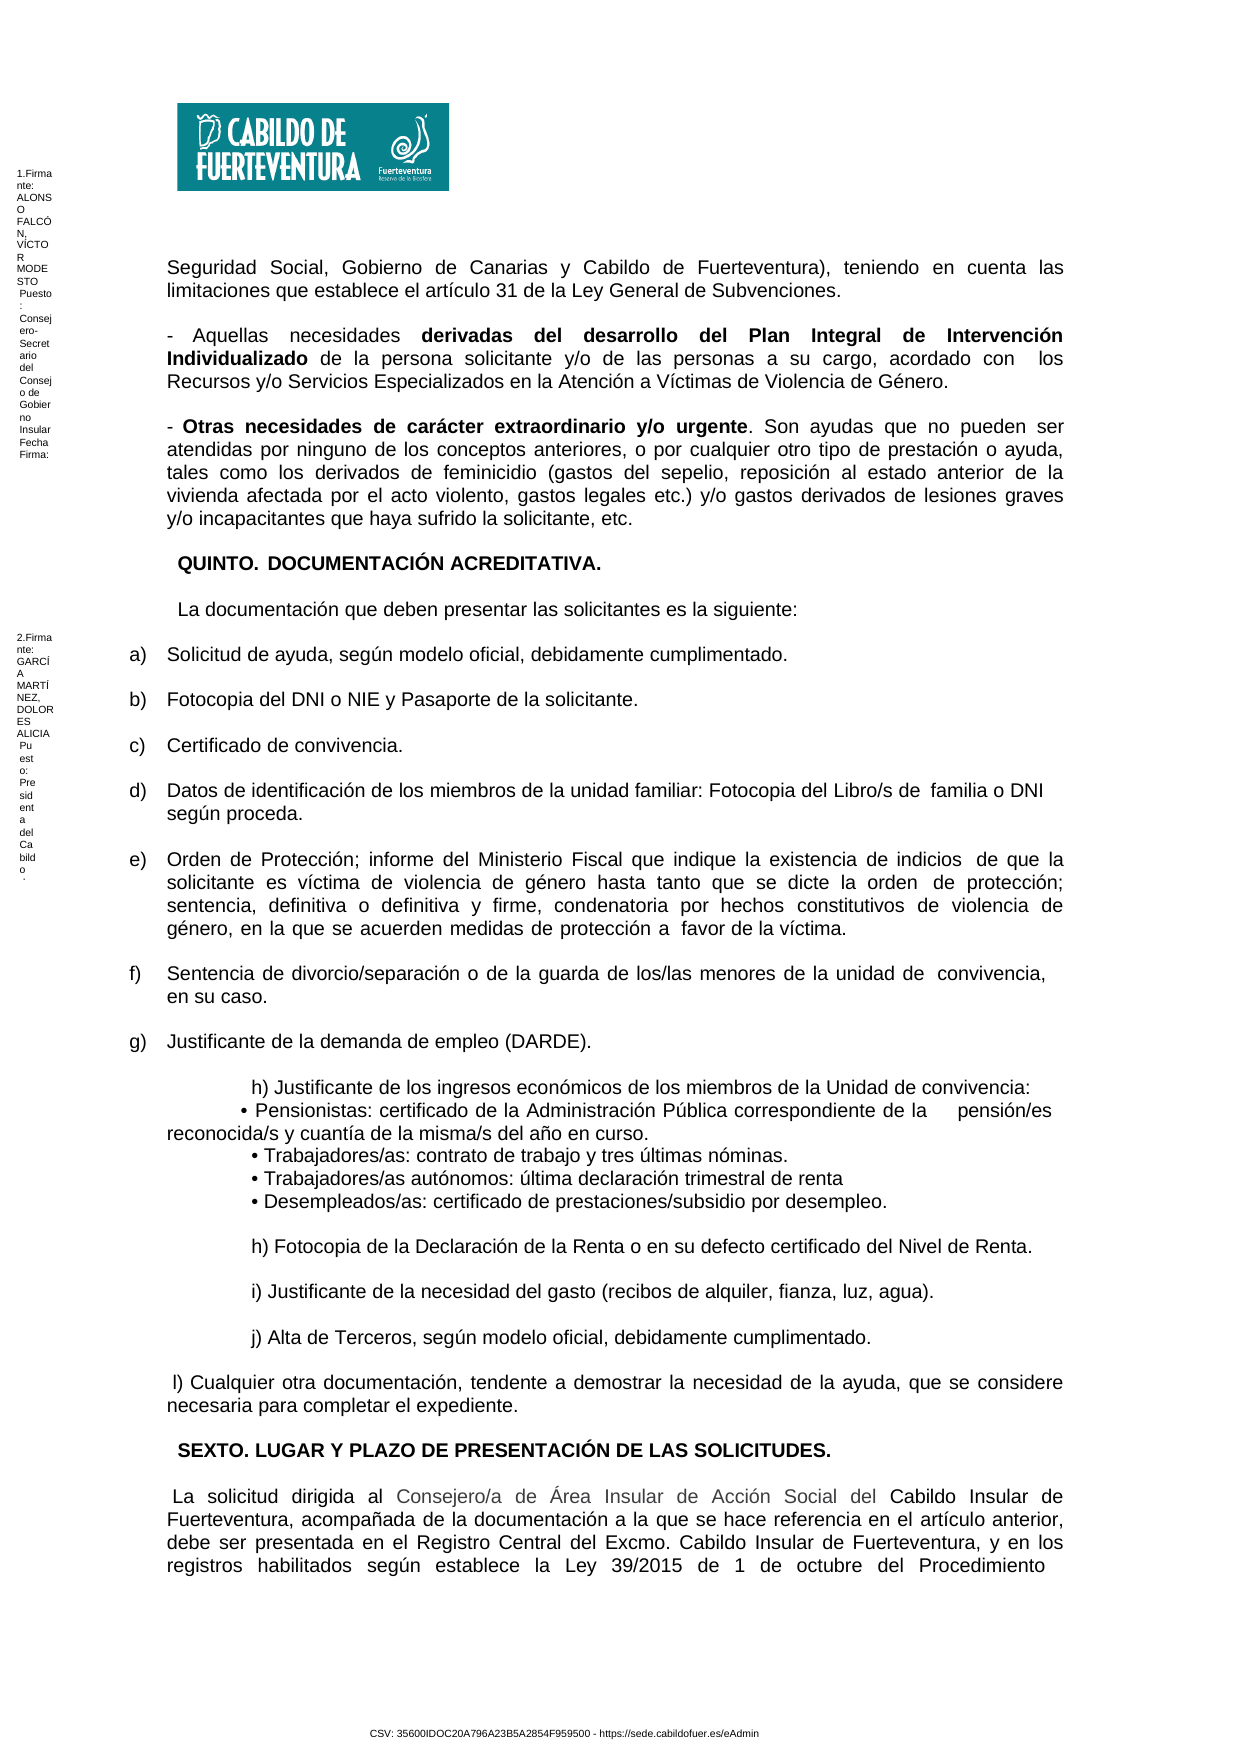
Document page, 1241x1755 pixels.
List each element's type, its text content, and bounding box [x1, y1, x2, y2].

subtitle SEXTO. LUGAR Y PLAZO DE PRESENTACIÓN DE LAS SOLICITUDES. [177, 1439, 1241, 1462]
list Justificante de la demanda de empleo (DARDE). [129, 1030, 1241, 1053]
list Datos de identificación de los miembros de la unidad familiar: Fotocopia del Libro/s de familia o DNI según proceda. [129, 779, 1064, 825]
list Solicitud de ayuda, según modelo oficial, debidamente cumplimentado. [129, 643, 1241, 666]
list Trabajadores/as autónomos: última declaración trimestral de renta [251, 1167, 1241, 1189]
list Desempleados/as: certificado de prestaciones/subsidio por desempleo. [251, 1189, 1241, 1212]
text Puesto: Presidenta del Cabildo de Fuerteventura Fecha Firma: 27/05/2025 11:50:28 [19, 740, 36, 879]
list Justificante de los ingresos económicos de los miembros de la Unidad de convivencia: [251, 1076, 1241, 1098]
list Certificado de convivencia. [129, 734, 1241, 756]
list Cualquier otra documentación, tendente a demostrar la necesidad de la ayuda, que se considere necesaria para completar el expediente. [167, 1371, 1064, 1417]
subtitle QUINTO. DOCUMENTACIÓN ACREDITATIVA. [177, 552, 1241, 574]
list Trabajadores/as: contrato de trabajo y tres últimas nóminas. [251, 1144, 1241, 1167]
list Otras necesidades de carácter extraordinario y/o urgente. Son ayudas que no pueden ser atendidas por ninguno de los conceptos anteriores, o por cualquier otro tipo de prestación o ayuda, tales como los derivados de feminicidio (gastos del sepelio, reposición al estado anterior de la vivienda afectada por el acto violento, gastos legales etc.) y/o gastos derivados de lesiones graves y/o incapacitantes que haya sufrido la solicitante, etc. [167, 415, 1064, 529]
list Alta de Terceros, según modelo oficial, debidamente cumplimentado. [251, 1326, 1241, 1348]
list Fotocopia de la Declaración de la Renta o en su defecto certificado del Nivel de Renta. [251, 1235, 1241, 1258]
list Sentencia de divorcio/separación o de la guarda de los/las menores de la unidad de convivencia, en su caso. [129, 962, 1064, 1008]
list Fotocopia del DNI o NIE y Pasaporte de la solicitante. [129, 688, 1241, 711]
text La solicitud dirigida al Consejero/a de Área Insular de Acción Social del Cabildo Insular de Fuerteventura, acompañada de la documentación a la que se hace referencia en el artículo anterior, debe ser presentada en el Registro Central del Excmo. Cabildo Insular de Fuerteventura, y en los registros habilitados según establece la Ley 39/2015 de 1 de octubre del Procedimiento [167, 1485, 1064, 1577]
list Orden de Protección; informe del Ministerio Fiscal que indique la existencia de indicios de que la solicitante es víctima de violencia de género hasta tanto que se dicte la orden de protección; sentencia, definitiva o definitiva y firme, condenatoria por hechos constitutivos de violencia de género, en la que se acuerden medidas de protección a favor de la víctima. [129, 848, 1064, 939]
list Pensionistas: certificado de la Administración Pública correspondiente de la pensión/es reconocida/s y cuantía de la misma/s del año en curso. [167, 1098, 1064, 1144]
text Seguridad Social, Gobierno de Canarias y Cabildo de Fuerteventura), teniendo en cuenta las limitaciones que establece el artículo 31 de la Ley General de Subvenciones. [167, 256, 1064, 301]
list Aquellas necesidades derivadas del desarrollo del Plan Integral de Intervención Individualizado de la persona solicitante y/o de las personas a su cargo, acordado con los Recursos y/o Servicios Especializados en la Atención a Víctimas de Violencia de Género. [167, 324, 1064, 392]
text Puesto: Consejero-Secretario del Consejo de Gobierno Insular Fecha Firma: 27/05/2025 11:28:50 [19, 288, 52, 463]
text 2.Firmante: GARCÍA MARTÍNEZ, DOLORES ALICIA [17, 631, 54, 739]
text 1.Firmante: ALONSO FALCÓN, VÍCTOR MODESTO [17, 167, 54, 287]
list Justificante de la necesidad del gasto (recibos de alquiler, fianza, luz, agua). [251, 1280, 1241, 1303]
text La documentación que deben presentar las solicitantes es la siguiente: [177, 597, 1241, 620]
